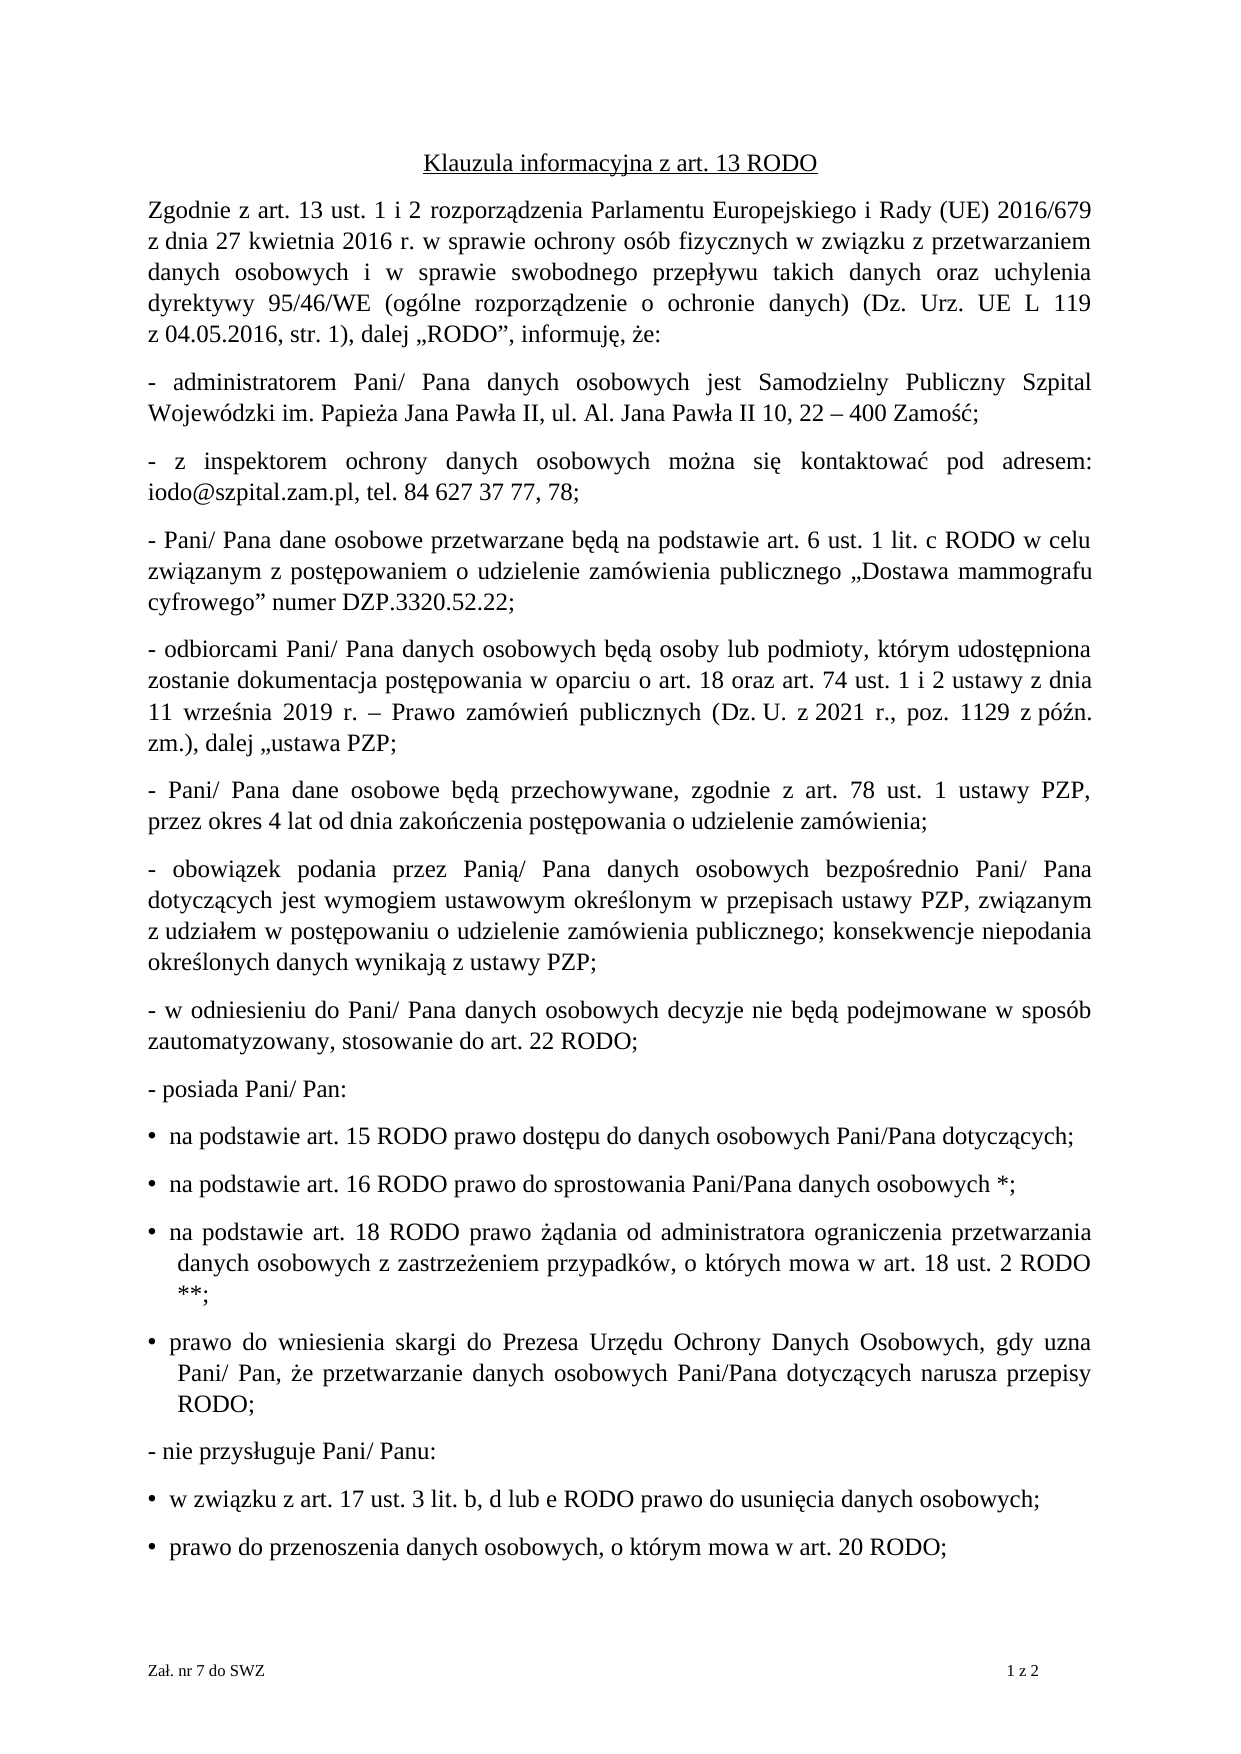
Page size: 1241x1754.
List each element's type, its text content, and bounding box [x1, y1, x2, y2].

text - Pani/ Pana dane osobowe będą przechowywane, zgodnie z art. 78 ust. 1 ustawy PZP, przez okres 4 lat od dnia zakończenia postępowania o udzielenie zamówienia; [148, 775, 1093, 835]
text - odbiorcami Pani/ Pana danych osobowych będą osoby lub podmioty, którym udostępniona zostanie dokumentacja postępowania w oparciu o art. 18 oraz art. 74 ust. 1 i 2 ustawy z dnia 11 września 2019 r. – Prawo zamówień publicznych (Dz. U. z 2021 r., poz. 1129 z późn. zm.), dalej „ustawa PZP; [148, 634, 1093, 756]
text - Pani/ Pana dane osobowe przetwarzane będą na podstawie art. 6 ust. 1 lit. c RODO w celu związanym z postępowaniem o udzielenie zamówienia publicznego „Dostawa mammografu cyfrowego” numer DZP.3320.52.22; [148, 525, 1093, 616]
text - nie przysługuje Pani/ Panu: [148, 1436, 1093, 1465]
list prawo do przenoszenia danych osobowych, o którym mowa w art. 20 RODO; [148, 1532, 1093, 1561]
list prawo do wniesienia skargi do Prezesa Urzędu Ochrony Danych Osobowych, gdy uzna Pani/ Pan, że przetwarzanie danych osobowych Pani/Pana dotyczących narusza przepisy RODO; [148, 1327, 1093, 1417]
text - posiada Pani/ Pan: [148, 1074, 1093, 1102]
text - z inspektorem ochrony danych osobowych można się kontaktować pod adresem: iodo@szpital.zam.pl, tel. 84 627 37 77, 78; [148, 446, 1093, 506]
text - w odniesieniu do Pani/ Pana danych osobowych decyzje nie będą podejmowane w sposób zautomatyzowany, stosowanie do art. 22 RODO; [148, 995, 1093, 1055]
list na podstawie art. 15 RODO prawo dostępu do danych osobowych Pani/Pana dotyczących; [148, 1121, 1093, 1150]
list na podstawie art. 18 RODO prawo żądania od administratora ograniczenia przetwarzania danych osobowych z zastrzeżeniem przypadków, o których mowa w art. 18 ust. 2 RODO **; [148, 1217, 1093, 1308]
list na podstawie art. 16 RODO prawo do sprostowania Pani/Pana danych osobowych *; [148, 1169, 1093, 1198]
text Zgodnie z art. 13 ust. 1 i 2 rozporządzenia Parlamentu Europejskiego i Rady (UE) 2016/679 z dnia 27 kwietnia 2016 r. w sprawie ochrony osób fizycznych w związku z przetwarzaniem danych osobowych i w sprawie swobodnego przepływu takich danych oraz uchylenia dyrektywy 95/46/WE (ogólne rozporządzenie o ochronie danych) (Dz. Urz. UE L 119 z 04.05.2016, str. 1), dalej „RODO”, informuję, że: [148, 195, 1093, 348]
text - administratorem Pani/ Pana danych osobowych jest Samodzielny Publiczny Szpital Wojewódzki im. Papieża Jana Pawła II, ul. Al. Jana Pawła II 10, 22 – 400 Zamość; [148, 367, 1093, 427]
text - obowiązek podania przez Panią/ Pana danych osobowych bezpośrednio Pani/ Pana dotyczących jest wymogiem ustawowym określonym w przepisach ustawy PZP, związanym z udziałem w postępowaniu o udzielenie zamówienia publicznego; konsekwencje niepodania określonych danych wynikają z ustawy PZP; [148, 854, 1093, 976]
list w związku z art. 17 ust. 3 lit. b, d lub e RODO prawo do usunięcia danych osobowych; [148, 1484, 1093, 1513]
text Klauzula informacyjna z art. 13 RODO [148, 148, 1093, 176]
